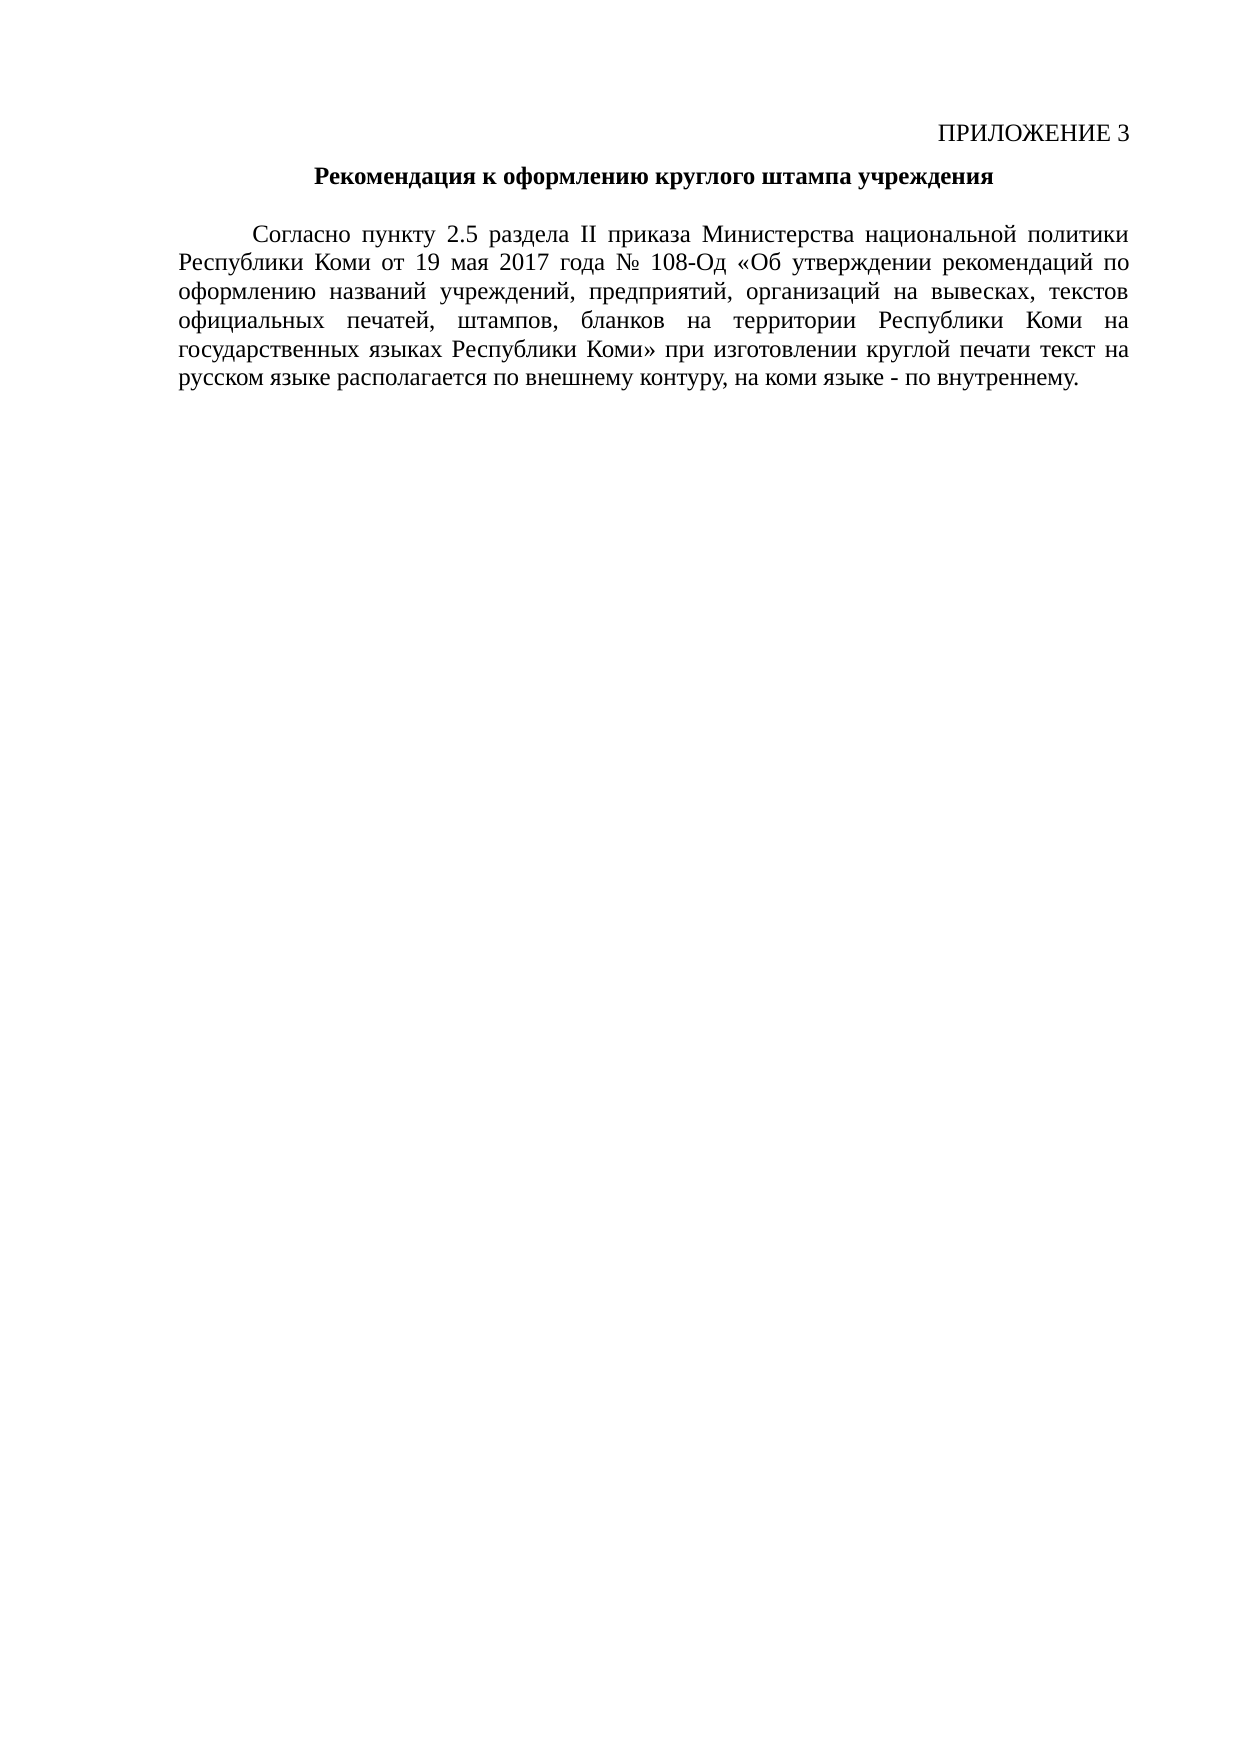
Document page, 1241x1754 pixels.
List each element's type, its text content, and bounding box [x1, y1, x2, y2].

text ПРИЛОЖЕНИЕ 3 [178, 118, 1130, 147]
text Рекомендация к оформлению круглого штампа учреждения [178, 161, 1130, 190]
text Согласно пункту 2.5 раздела II приказа Министерства национальной политики Республики Коми от 19 мая 2017 года № 108-Од «Об утверждении рекомендаций по оформлению названий учреждений, предприятий, организаций на вывесках, текстов официальных печатей, штампов, бланков на территории Республики Коми на государственных языках Республики Коми» при изготовлении круглой печати текст на русском языке располагается по внешнему контуру, на коми языке - по внутреннему. [178, 219, 1130, 391]
